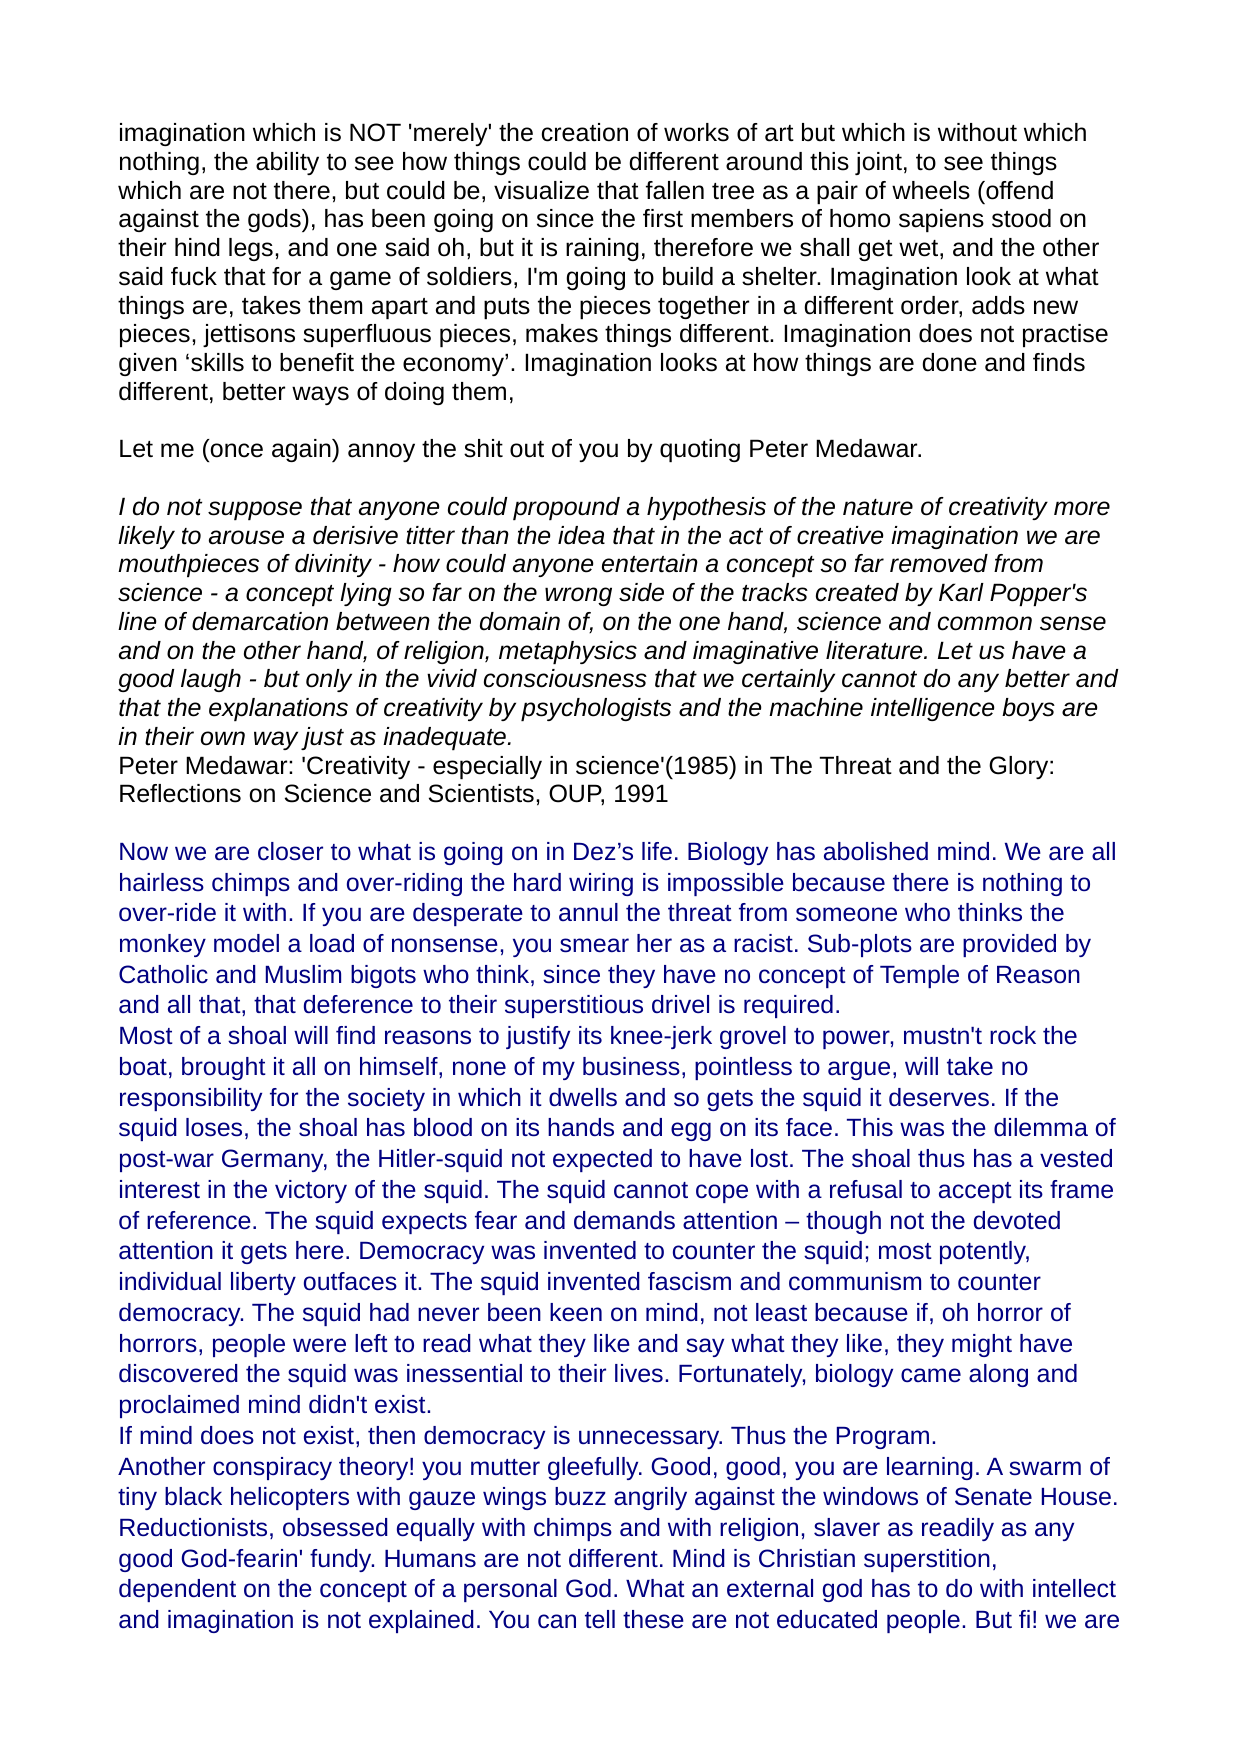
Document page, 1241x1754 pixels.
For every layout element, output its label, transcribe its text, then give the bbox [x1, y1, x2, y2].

text I do not suppose that anyone could propound a hypothesis of the nature of creativity more likely to arouse a derisive titter than the idea that in the act of creative imagination we are mouthpieces of divinity - how could anyone entertain a concept so far removed from science - a concept lying so far on the wrong side of the tracks created by Karl Popper's line of demarcation between the domain of, on the one hand, science and common sense and on the other hand, of religion, metaphysics and imaginative literature. Let us have a good laugh - but only in the vivid consciousness that we certainly cannot do any better and that the explanations of creativity by psychologists and the machine intelligence boys are in their own way just as inadequate. [118, 492, 1122, 751]
text Peter Medawar: 'Creativity - especially in science'(1985) in The Threat and the Glory: Reflections on Science and Scientists, OUP, 1991 [118, 751, 1122, 808]
text Now we are closer to what is going on in Dez’s life. Biology has abolished mind. We are all hairless chimps and over-riding the hard wiring is impossible because there is nothing to over-ride it with. If you are desperate to annul the threat from someone who thinks the monkey model a load of nonsense, you smear her as a racist. Sub-plots are provided by Catholic and Muslim bigots who think, since they have no concept of Temple of Reason and all that, that deference to their superstitious drivel is required. Most of a shoal will find reasons to justify its knee-jerk grovel to power, mustn't rock the boat, brought it all on himself, none of my business, pointless to argue, will take no responsibility for the society in which it dwells and so gets the squid it deserves. If the squid loses, the shoal has blood on its hands and egg on its face. This was the dilemma of post-war Germany, the Hitler-squid not expected to have lost. The shoal thus has a vested interest in the victory of the squid. The squid cannot cope with a refusal to accept its frame of reference. The squid expects fear and demands attention – though not the devoted attention it gets here. Democracy was invented to counter the squid; most potently, individual liberty outfaces it. The squid invented fascism and communism to counter democracy. The squid had never been keen on mind, not least because if, oh horror of horrors, people were left to read what they like and say what they like, they might have discovered the squid was inessential to their lives. Fortunately, biology came along and proclaimed mind didn't exist. If mind does not exist, then democracy is unnecessary. Thus the Program. Another conspiracy theory! you mutter gleefully. Good, good, you are learning. A swarm of tiny black helicopters with gauze wings buzz angrily against the windows of Senate House. Reductionists, obsessed equally with chimps and with religion, slaver as readily as any good God-fearin' fundy. Humans are not different. Mind is Christian superstition, dependent on the concept of a personal God. What an external god has to do with intellect and imagination is not explained. You can tell these are not educated people. But fi! we are [118, 837, 1122, 1634]
text Let me (once again) annoy the shit out of you by quoting Peter Medawar. [118, 434, 1122, 463]
text imagination which is NOT 'merely' the creation of works of art but which is without which nothing, the ability to see how things could be different around this joint, to see things which are not there, but could be, visualize that fallen tree as a pair of wheels (offend against the gods), has been going on since the first members of homo sapiens stood on their hind legs, and one said oh, but it is raining, therefore we shall get wet, and the other said fuck that for a game of soldiers, I'm going to build a shelter. Imagination look at what things are, takes them apart and puts the pieces together in a different order, adds new pieces, jettisons superfluous pieces, makes things different. Imagination does not practise given ‘skills to benefit the economy’. Imagination looks at how things are done and finds different, better ways of doing them, [118, 118, 1122, 406]
